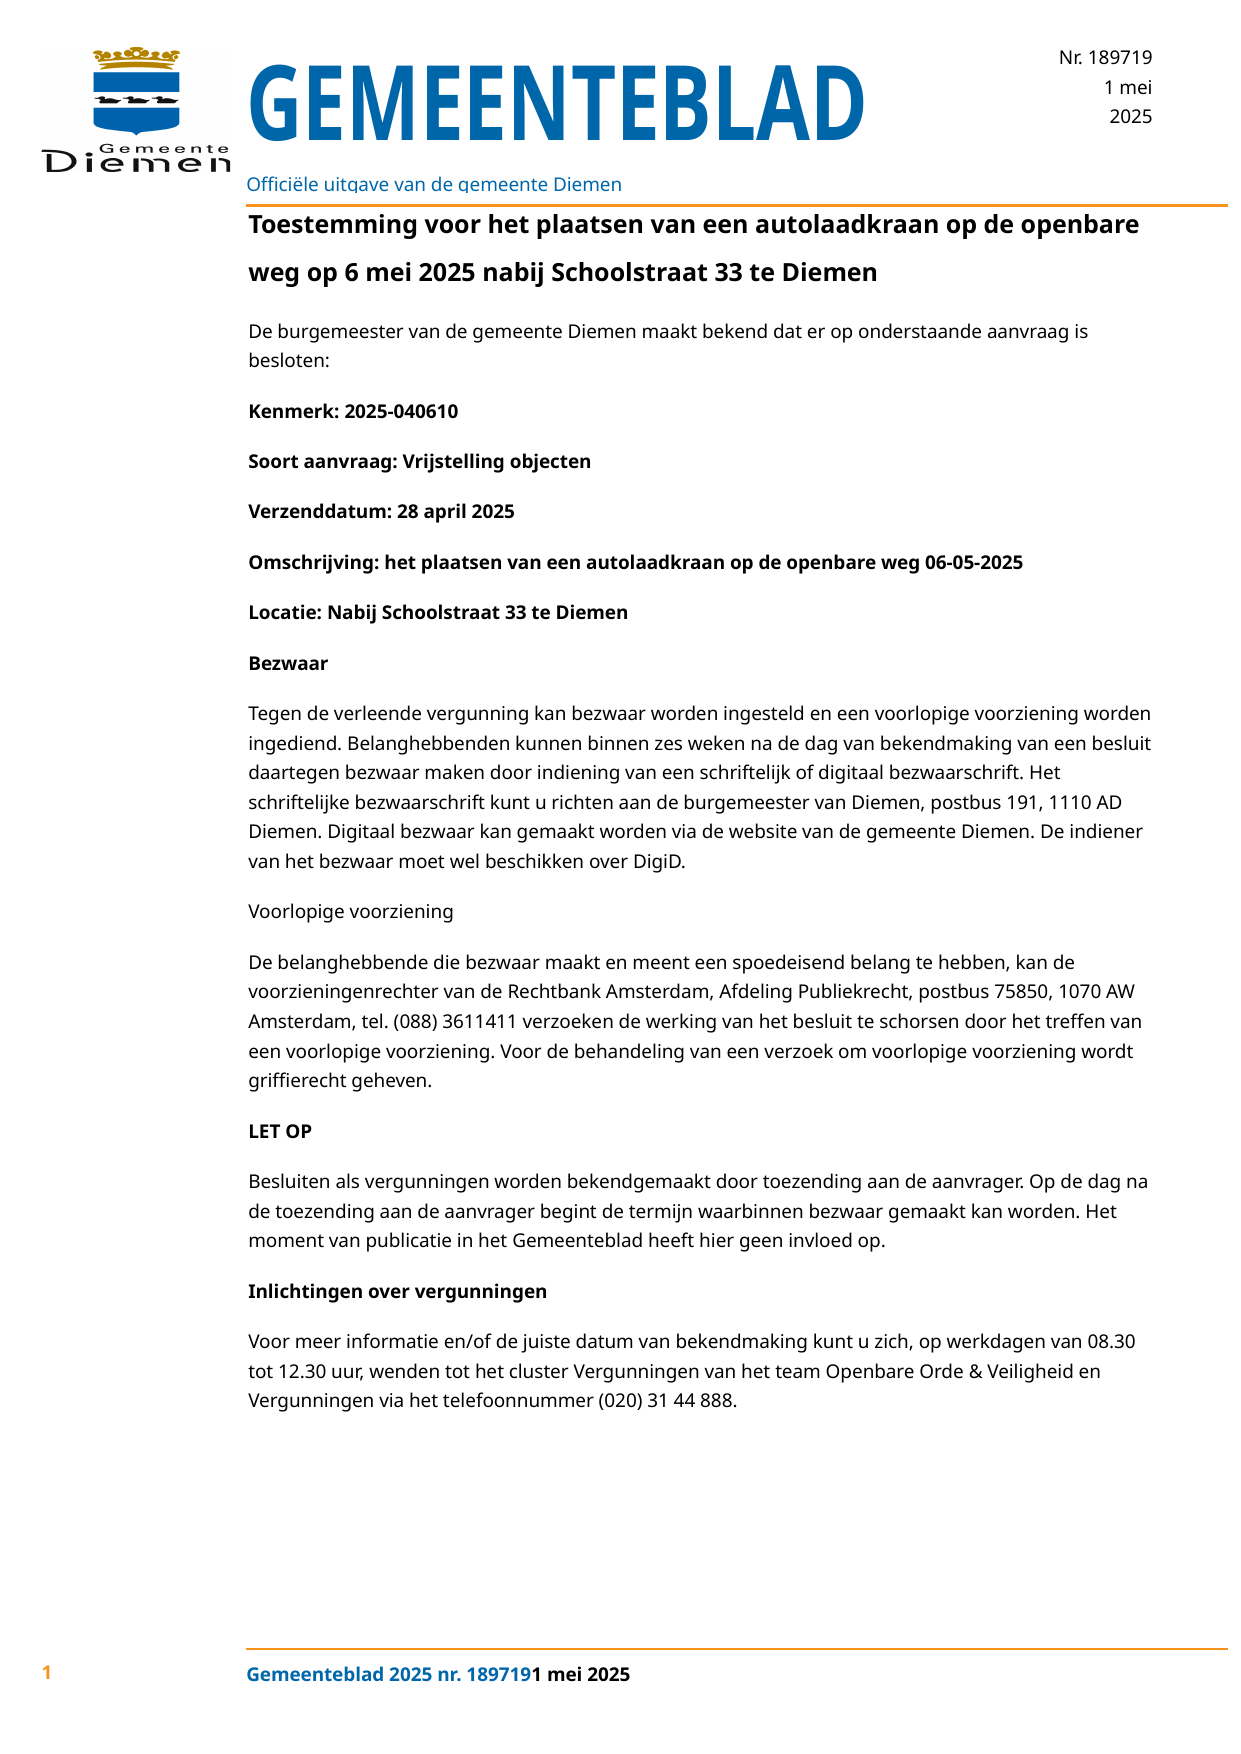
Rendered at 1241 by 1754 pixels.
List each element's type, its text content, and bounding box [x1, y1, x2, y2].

text Soort aanvraag: Vrijstelling objecten [248, 448, 1152, 474]
text Toestemming voor het plaatsen van een autolaadkraan op de openbare weg op 6 mei 2025 nabij Schoolstraat 33 te Diemen [248, 207, 1152, 288]
text Omschrijving: het plaatsen van een autolaadkraan op de openbare weg 06-05-2025 [248, 549, 1152, 575]
text Tegen de verleende vergunning kan bezwaar worden ingesteld en een voorlopige voorziening worden ingediend. Belanghebbenden kunnen binnen zes weken na de dag van bekendmaking van een besluit daartegen bezwaar maken door indiening van een schriftelijk of digitaal bezwaarschrift. Het schriftelijke bezwaarschrift kunt u richten aan de burgemeester van Diemen, postbus 191, 1110 AD Diemen. Digitaal bezwaar kan gemaakt worden via de website van de gemeente Diemen. De indiener van het bezwaar moet wel beschikken over DigiD. [248, 700, 1152, 874]
text Voorlopige voorziening [248, 899, 1152, 924]
text Voor meer informatie en/of de juiste datum van bekendmaking kunt u zich, op werkdagen van 08.30 tot 12.30 uur, wenden tot het cluster Vergunningen van het team Openbare Orde & Veiligheid en Vergunningen via het telefoonnummer (020) 31 44 888. [248, 1328, 1152, 1413]
text Bezwaar [248, 650, 1152, 676]
text Inlichtingen over vergunningen [248, 1278, 1152, 1304]
text De burgemeester van de gemeente Diemen maakt bekend dat er op onderstaande aanvraag is besloten: [248, 318, 1152, 373]
text Kenmerk: 2025-040610 [248, 398, 1152, 424]
text LET OP [248, 1118, 1152, 1144]
text Verzenddatum: 28 april 2025 [248, 499, 1152, 524]
text Besluiten als vergunningen worden bekendgemaakt door toezending aan de aanvrager. Op de dag na de toezending aan de aanvrager begint de termijn waarbinnen bezwaar gemaakt kan worden. Het moment van publicatie in het Gemeenteblad heeft hier geen invloed op. [248, 1168, 1152, 1253]
text Locatie: Nabij Schoolstraat 33 te Diemen [248, 599, 1152, 625]
picture [41, 47, 231, 172]
text De belanghebbende die bezwaar maakt en meent een spoedeisend belang te hebben, kan de voorzieningenrechter van de Rechtbank Amsterdam, Afdeling Publiekrecht, postbus 75850, 1070 AW Amsterdam, tel. (088) 3611411 verzoeken de werking van het besluit te schorsen door het treffen van een voorlopige voorziening. Voor de behandeling van een verzoek om voorlopige voorziening wordt griffierecht geheven. [248, 949, 1152, 1093]
